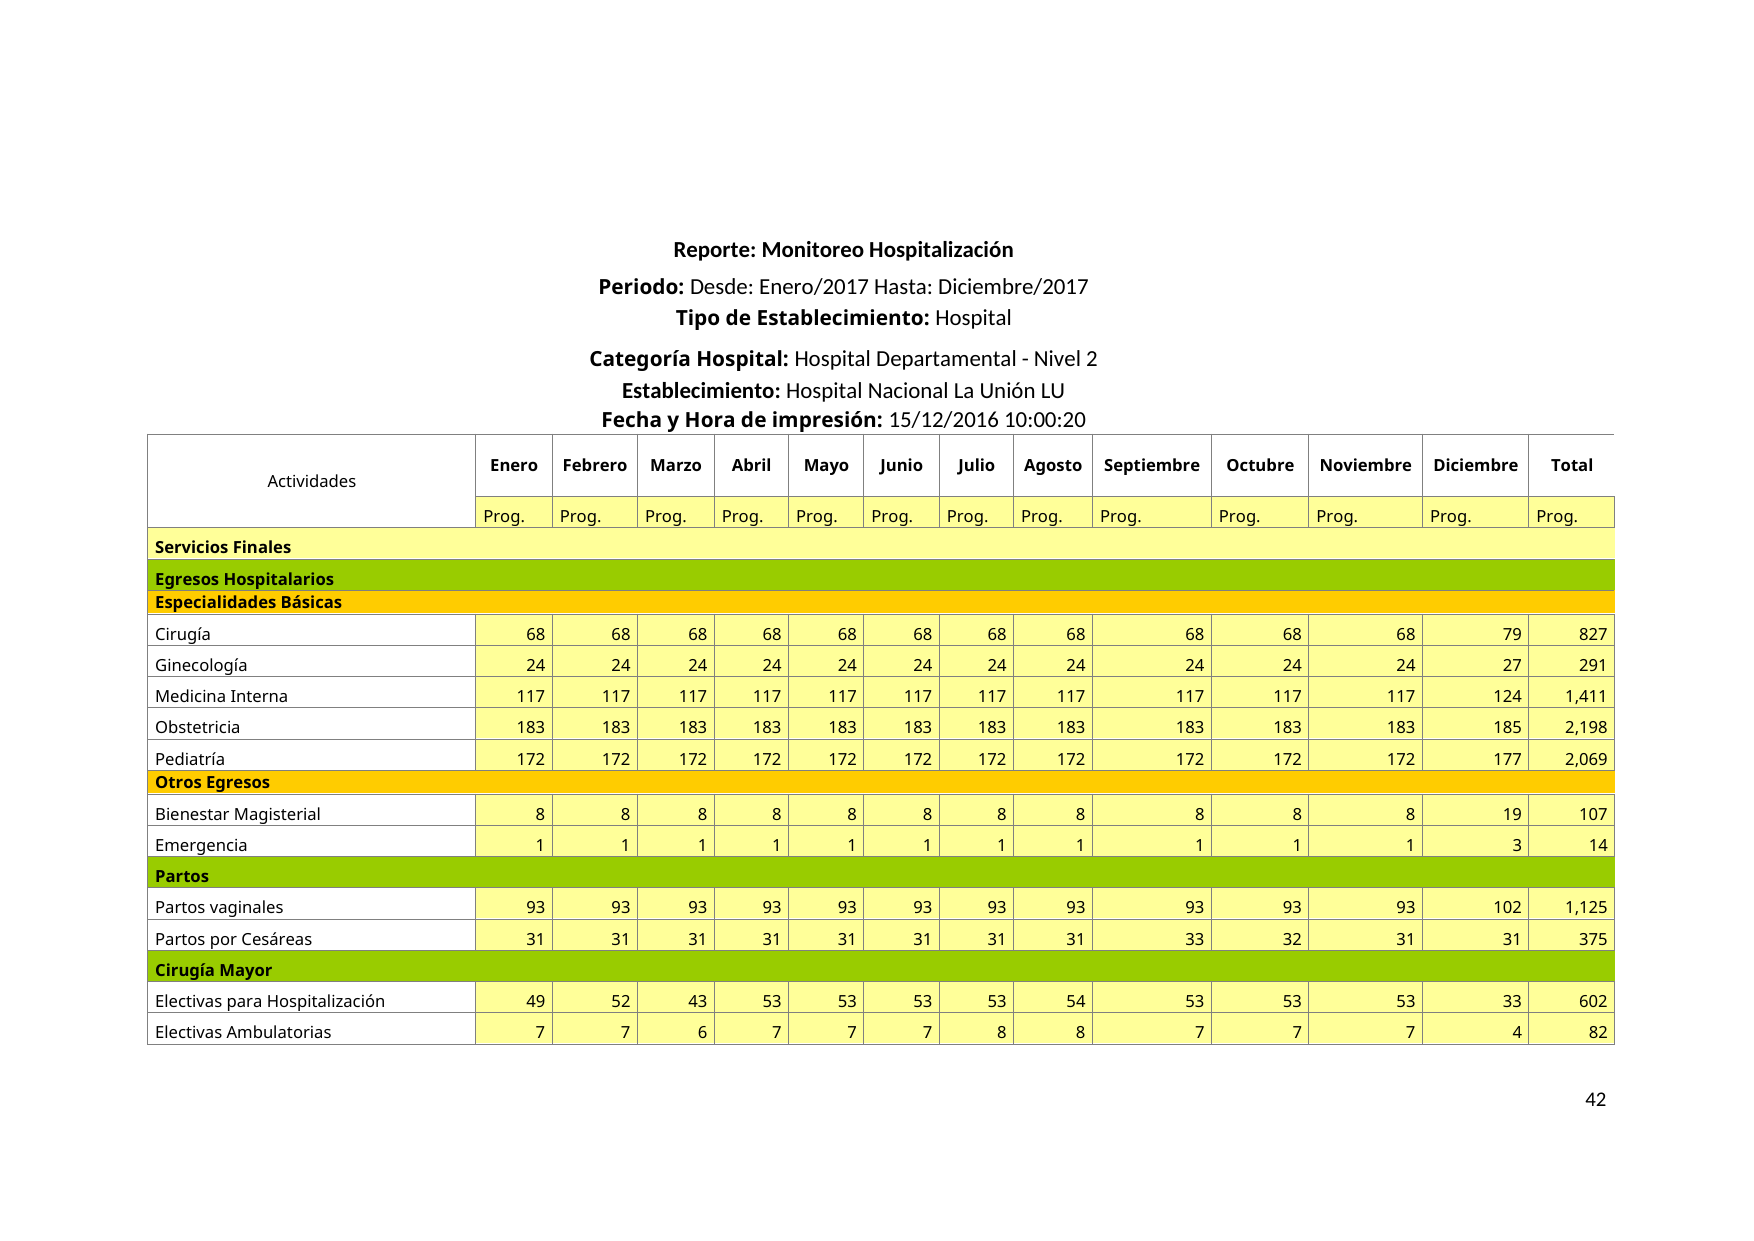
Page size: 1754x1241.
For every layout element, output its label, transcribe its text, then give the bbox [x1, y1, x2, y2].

table_cell 117 [864, 677, 939, 707]
table_cell 31 [940, 920, 1013, 950]
table_cell 31 [1423, 920, 1528, 950]
table_cell 24 [638, 646, 714, 676]
table_cell Periodo: Desde: Enero/2017 Hasta: Diciembre/2017 [476, 263, 1211, 301]
table_cell 172 [638, 740, 714, 770]
table_cell 52 [553, 982, 637, 1012]
table_cell [1529, 301, 1615, 332]
table_cell Bienestar Magisterial [148, 795, 475, 825]
table_cell Tipo de Establecimiento: Hospital [476, 301, 1211, 332]
table_cell 27 [1423, 646, 1528, 676]
table_cell 183 [789, 708, 863, 738]
table_cell [1423, 263, 1529, 301]
table_cell 68 [864, 615, 939, 645]
table_cell 31 [715, 920, 788, 950]
table_cell [1211, 263, 1309, 301]
table_cell 24 [940, 646, 1013, 676]
table_cell 7 [553, 1013, 637, 1043]
table_cell Obstetricia [148, 708, 475, 738]
table_cell 7 [476, 1013, 552, 1043]
table_header [1302, 177, 1309, 232]
table_cell 8 [789, 795, 863, 825]
table_cell 8 [476, 795, 552, 825]
table_cell Medicina Interna [148, 677, 475, 707]
table_cell 93 [864, 888, 939, 918]
table_header [155, 177, 468, 232]
table_cell [1423, 332, 1529, 373]
table_cell 24 [476, 646, 552, 676]
table_cell Actividades [148, 435, 475, 527]
table_cell 117 [476, 677, 552, 707]
table_cell 1 [1212, 826, 1308, 856]
table_cell 291 [1529, 646, 1614, 676]
table_cell 7 [1093, 1013, 1211, 1043]
table_cell 33 [1423, 982, 1528, 1012]
table_cell Prog. [940, 497, 1013, 527]
table_cell Electivas Ambulatorias [148, 1013, 475, 1043]
table_cell 183 [715, 708, 788, 738]
table_cell Febrero [553, 435, 637, 496]
table_cell Marzo [638, 435, 714, 496]
table_cell 8 [715, 795, 788, 825]
table_header [1529, 177, 1615, 232]
table_cell 7 [864, 1013, 939, 1043]
table_cell 93 [789, 888, 863, 918]
table_cell [148, 301, 476, 332]
table_cell 31 [1309, 920, 1422, 950]
table_cell 68 [1212, 615, 1308, 645]
table_cell 117 [553, 677, 637, 707]
table_cell 172 [476, 740, 552, 770]
table_cell [1309, 332, 1422, 373]
table_cell 1 [1093, 826, 1211, 856]
table_cell 117 [638, 677, 714, 707]
table_cell 24 [1014, 646, 1092, 676]
table_cell 1 [1309, 826, 1422, 856]
table_cell Reporte: Monitoreo Hospitalización [476, 232, 1211, 263]
table_cell [148, 263, 476, 301]
table_cell 8 [1212, 795, 1308, 825]
table_cell 1 [638, 826, 714, 856]
table_cell 183 [864, 708, 939, 738]
table_cell 24 [1309, 646, 1422, 676]
table_cell 375 [1529, 920, 1614, 950]
table_cell Septiembre [1093, 435, 1211, 496]
table_cell 19 [1423, 795, 1528, 825]
table_cell 117 [1212, 677, 1308, 707]
table_cell 8 [1014, 1013, 1092, 1043]
table_cell [148, 373, 476, 404]
table_cell [1211, 332, 1309, 373]
table_cell Enero [476, 435, 552, 496]
table_cell 7 [1212, 1013, 1308, 1043]
table_cell Octubre [1212, 435, 1308, 496]
table_cell Servicios Finales [148, 528, 1615, 558]
table_cell 124 [1423, 677, 1528, 707]
table_cell Categoría Hospital: Hospital Departamental - Nivel 2 [476, 332, 1211, 373]
table_cell 4 [1423, 1013, 1528, 1043]
table_cell 53 [1309, 982, 1422, 1012]
table_cell Prog. [553, 497, 637, 527]
table_cell 117 [1093, 677, 1211, 707]
table_cell 183 [1309, 708, 1422, 738]
table_cell 183 [638, 708, 714, 738]
table_cell [148, 232, 476, 263]
table_cell Mayo [789, 435, 863, 496]
table_cell 8 [1014, 795, 1092, 825]
table_cell [148, 404, 476, 433]
table_cell 183 [940, 708, 1013, 738]
table_cell [1423, 373, 1529, 404]
table_cell 172 [553, 740, 637, 770]
table_cell [1309, 404, 1422, 433]
table_cell 172 [1093, 740, 1211, 770]
table_cell 1,411 [1529, 677, 1614, 707]
table_cell 8 [553, 795, 637, 825]
table_cell 93 [715, 888, 788, 918]
table_cell 31 [864, 920, 939, 950]
table_cell Partos por Cesáreas [148, 920, 475, 950]
table_cell 68 [553, 615, 637, 645]
table_cell Prog. [864, 497, 939, 527]
table_cell 117 [715, 677, 788, 707]
table_cell 172 [1212, 740, 1308, 770]
table_cell Partos [148, 857, 1615, 887]
table_cell 1 [864, 826, 939, 856]
table_cell [1529, 232, 1615, 263]
table_cell 1 [476, 826, 552, 856]
table_cell Ginecología [148, 646, 475, 676]
table_cell Otros Egresos [148, 771, 1615, 793]
table_cell 32 [1212, 920, 1308, 950]
table_cell 183 [476, 708, 552, 738]
table_cell 53 [789, 982, 863, 1012]
table_cell 7 [715, 1013, 788, 1043]
table_cell 177 [1423, 740, 1528, 770]
table_cell Electivas para Hospitalización [148, 982, 475, 1012]
table_cell [1309, 232, 1422, 263]
table_cell 185 [1423, 708, 1528, 738]
table_cell [1211, 232, 1309, 263]
table_cell Egresos Hospitalarios [148, 559, 1615, 590]
table_cell 7 [789, 1013, 863, 1043]
table_cell 602 [1529, 982, 1614, 1012]
table_cell [1423, 404, 1529, 433]
table_cell 7 [1309, 1013, 1422, 1043]
table_cell 1,125 [1529, 888, 1614, 918]
table_cell 24 [1093, 646, 1211, 676]
table_cell 31 [476, 920, 552, 950]
table_cell [1529, 404, 1615, 433]
table_cell 93 [638, 888, 714, 918]
table_cell 43 [638, 982, 714, 1012]
table_cell 183 [1093, 708, 1211, 738]
table_cell 68 [715, 615, 788, 645]
table_header [1219, 177, 1302, 232]
table_cell [1529, 332, 1615, 373]
table_cell Diciembre [1423, 435, 1528, 496]
table_cell Prog. [1212, 497, 1308, 527]
table_cell Fecha y Hora de impresión: 15/12/2016 10:00:20 [476, 404, 1211, 433]
table_cell Abril [715, 435, 788, 496]
table_cell 172 [789, 740, 863, 770]
table_cell [1529, 263, 1615, 301]
table_cell Establecimiento: Hospital Nacional La Unión LU [476, 373, 1211, 404]
table_cell 68 [789, 615, 863, 645]
table_cell 1 [553, 826, 637, 856]
table_cell [1211, 301, 1309, 332]
table_cell 24 [553, 646, 637, 676]
table_cell 8 [864, 795, 939, 825]
table_cell [1309, 301, 1422, 332]
table_header [468, 177, 476, 232]
table_cell 8 [638, 795, 714, 825]
table_cell 93 [940, 888, 1013, 918]
table_cell 31 [553, 920, 637, 950]
table_header [1423, 177, 1529, 232]
table_header [1309, 177, 1422, 232]
table_cell 93 [553, 888, 637, 918]
table_cell 93 [1212, 888, 1308, 918]
table_cell 1 [715, 826, 788, 856]
table_cell 68 [638, 615, 714, 645]
table_cell 54 [1014, 982, 1092, 1012]
table_cell 8 [1093, 795, 1211, 825]
table_cell 68 [476, 615, 552, 645]
table_cell Prog. [638, 497, 714, 527]
table_cell Prog. [476, 497, 552, 527]
table_cell 33 [1093, 920, 1211, 950]
table_cell 2,198 [1529, 708, 1614, 738]
table_header [148, 177, 155, 232]
table_cell 31 [789, 920, 863, 950]
table_cell 24 [864, 646, 939, 676]
table_cell 93 [476, 888, 552, 918]
table_cell 53 [940, 982, 1013, 1012]
table_cell 3 [1423, 826, 1528, 856]
table_cell Prog. [1529, 497, 1614, 527]
table_cell 1 [1014, 826, 1092, 856]
table_cell 2,069 [1529, 740, 1614, 770]
table_cell 93 [1093, 888, 1211, 918]
table_cell 172 [940, 740, 1013, 770]
table_cell Agosto [1014, 435, 1092, 496]
table_cell Cirugía [148, 615, 475, 645]
table_header [476, 177, 1211, 232]
table_cell 79 [1423, 615, 1528, 645]
table_cell 117 [940, 677, 1013, 707]
table_cell 53 [864, 982, 939, 1012]
table_cell 8 [940, 795, 1013, 825]
table_cell Prog. [789, 497, 863, 527]
table_header [1211, 177, 1219, 232]
table_cell 183 [1014, 708, 1092, 738]
table_cell 172 [1309, 740, 1422, 770]
table_cell 8 [1309, 795, 1422, 825]
table_cell [1211, 404, 1309, 433]
table_cell 24 [1212, 646, 1308, 676]
table_cell 1 [789, 826, 863, 856]
table_cell [1423, 232, 1529, 263]
table_cell 172 [864, 740, 939, 770]
table_cell Junio [864, 435, 939, 496]
table_cell Prog. [1423, 497, 1528, 527]
table_cell [1529, 373, 1615, 404]
table_cell 93 [1014, 888, 1092, 918]
table_cell 172 [1014, 740, 1092, 770]
table_cell 117 [789, 677, 863, 707]
table_cell 24 [789, 646, 863, 676]
table_cell Prog. [1014, 497, 1092, 527]
table_cell 53 [1093, 982, 1211, 1012]
table_cell 68 [940, 615, 1013, 645]
table_cell Noviembre [1309, 435, 1422, 496]
table_cell [1423, 301, 1529, 332]
table_cell 107 [1529, 795, 1614, 825]
table_cell 93 [1309, 888, 1422, 918]
table_cell 117 [1014, 677, 1092, 707]
table_cell Prog. [1309, 497, 1422, 527]
table_cell 31 [1014, 920, 1092, 950]
table_cell 172 [715, 740, 788, 770]
table_cell Prog. [715, 497, 788, 527]
table_cell 24 [715, 646, 788, 676]
table_cell 53 [715, 982, 788, 1012]
table_cell 183 [553, 708, 637, 738]
table_cell Total [1529, 434, 1615, 496]
table_cell 68 [1014, 615, 1092, 645]
table_cell 53 [1212, 982, 1308, 1012]
table_cell 8 [940, 1013, 1013, 1043]
table_cell Cirugía Mayor [148, 951, 1615, 981]
table_cell Emergencia [148, 826, 475, 856]
table_cell Prog. [1093, 497, 1211, 527]
table_cell Julio [940, 435, 1013, 496]
table_cell 1 [940, 826, 1013, 856]
table_cell 82 [1529, 1013, 1614, 1043]
table_cell 117 [1309, 677, 1422, 707]
table_cell 68 [1093, 615, 1211, 645]
table_cell 31 [638, 920, 714, 950]
table_cell [148, 332, 476, 373]
table_cell [1211, 373, 1309, 404]
table_cell 68 [1309, 615, 1422, 645]
table_cell 102 [1423, 888, 1528, 918]
table_cell 183 [1212, 708, 1308, 738]
table_cell 49 [476, 982, 552, 1012]
table_cell Pediatría [148, 740, 475, 770]
table_cell Partos vaginales [148, 888, 475, 918]
table_cell Especialidades Básicas [148, 590, 1615, 613]
table_cell 6 [638, 1013, 714, 1043]
table_cell 14 [1529, 826, 1614, 856]
table_cell 827 [1529, 615, 1614, 645]
table_cell [1309, 373, 1422, 404]
table_cell [1309, 263, 1422, 301]
